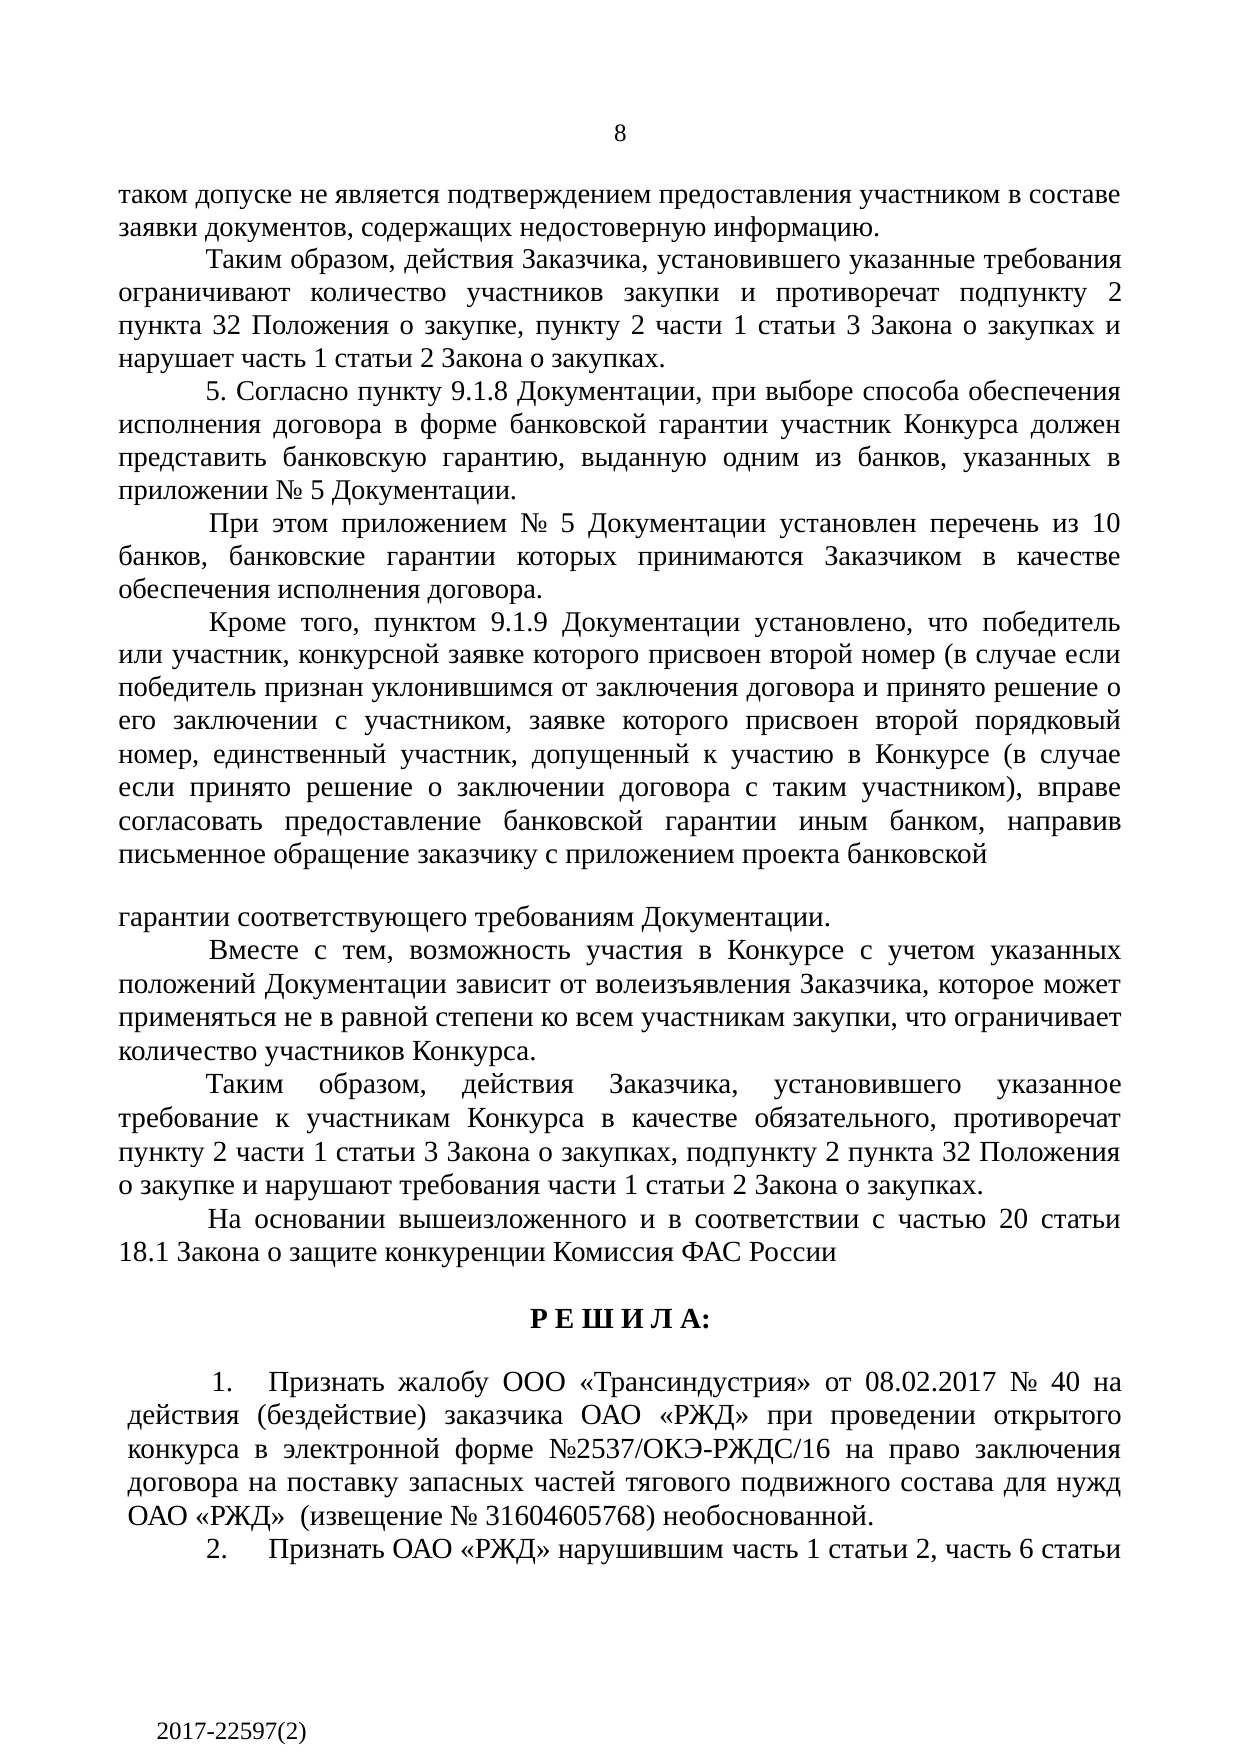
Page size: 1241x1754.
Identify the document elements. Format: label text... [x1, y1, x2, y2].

list Признать жалобу ООО «Трансиндустрия» от 08.02.2017 № 40 на действия (бездействие) заказчика ОАО «РЖД» при проведении открытого конкурса в электронной форме №2537/ОКЭ-РЖДС/16 на право заключения договора на поставку запасных частей тягового подвижного состава для нужд ОАО «РЖД» (извещение № 31604605768) необоснованной. [127, 1364, 1122, 1531]
text гарантии соответствующего требованиям Документации. [118, 899, 1122, 932]
text Р Е Ш И Л А: [118, 1301, 1122, 1335]
text На основании вышеизложенного и в соответствии с частью 20 статьи 18.1 Закона о защите конкуренции Комиссия ФАС России [118, 1201, 1122, 1268]
text Таким образом, действия Заказчика, установившего указанные требования ограничивают количество участников закупки и противоречат подпункту 2 пункта 32 Положения о закупке, пункту 2 части 1 статьи 3 Закона о закупках и нарушает часть 1 статьи 2 Закона о закупках. [118, 242, 1122, 374]
text Вместе с тем, возможность участия в Конкурсе с учетом указанных положений Документации зависит от волеизъявления Заказчика, которое может применяться не в равной степени ко всем участникам закупки, что ограничивает количество участников Конкурса. [118, 932, 1122, 1067]
text 5. Согласно пункту 9.1.8 Документации, при выборе способа обеспечения исполнения договора в форме банковской гарантии участник Конкурса должен представить банковскую гарантию, выданную одним из банков, указанных в приложении № 5 Документации. [118, 374, 1122, 506]
list Признать ОАО «РЖД» нарушившим часть 1 статьи 2, часть 6 статьи [118, 1531, 1122, 1565]
text При этом приложением № 5 Документации установлен перечень из 10 банков, банковские гарантии которых принимаются Заказчиком в качестве обеспечения исполнения договора. [118, 506, 1122, 604]
text таком допуске не является подтверждением предоставления участником в составе заявки документов, содержащих недостоверную информацию. [118, 176, 1122, 242]
text Таким образом, действия Заказчика, установившего указанное требование к участникам Конкурса в качестве обязательного, противоречат пункту 2 части 1 статьи 3 Закона о закупках, подпункту 2 пункта 32 Положения о закупке и нарушают требования части 1 статьи 2 Закона о закупках. [118, 1067, 1122, 1201]
text Кроме того, пунктом 9.1.9 Документации установлено, что победитель или участник, конкурсной заявке которого присвоен второй номер (в случае если победитель признан уклонившимся от заключения договора и принято решение о его заключении с участником, заявке которого присвоен второй порядковый номер, единственный участник, допущенный к участию в Конкурсе (в случае если принято решение о заключении договора с таким участником), вправе согласовать предоставление банковской гарантии иным банком, направив письменное обращение заказчику с приложением проекта банковской [118, 604, 1122, 870]
